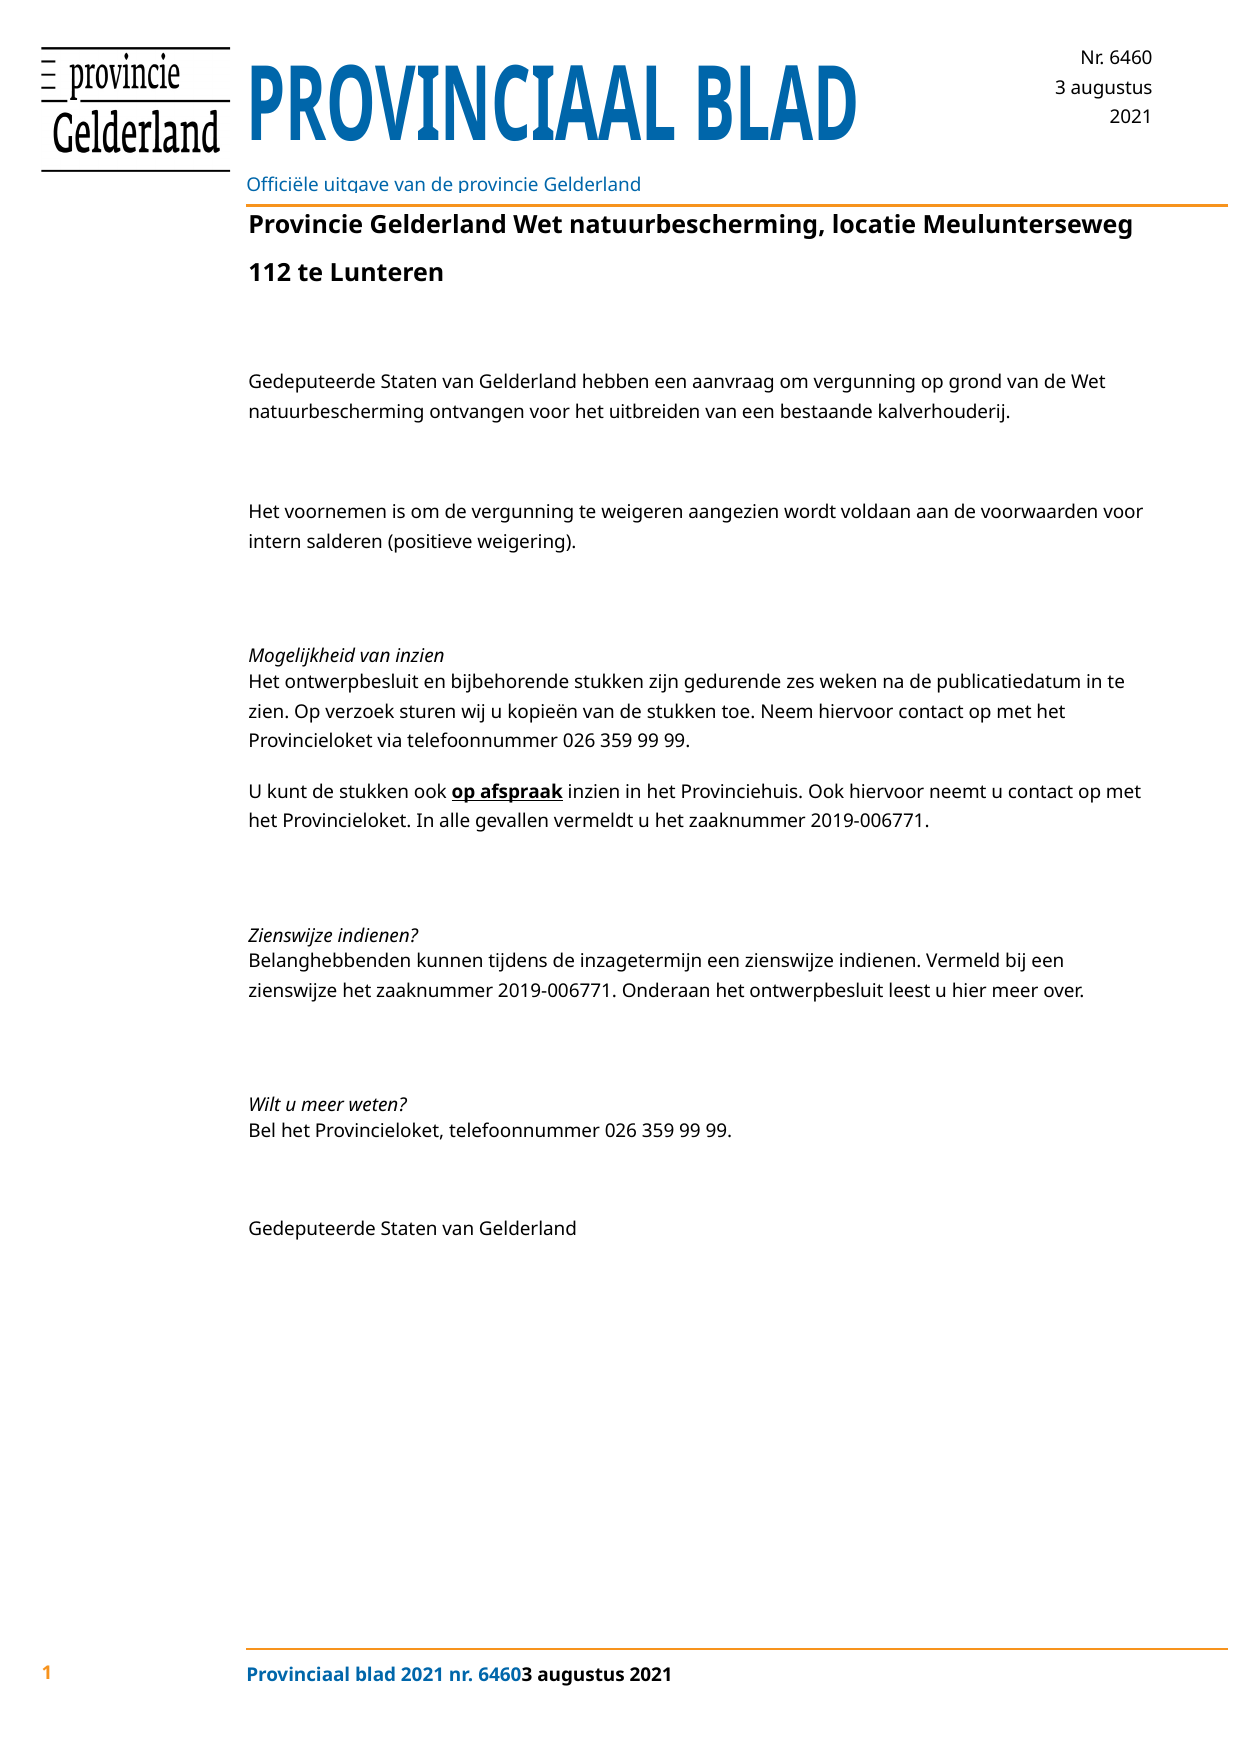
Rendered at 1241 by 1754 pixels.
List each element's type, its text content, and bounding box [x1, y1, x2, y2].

text Gedeputeerde Staten van Gelderland hebben een aanvraag om vergunning op grond van de Wet natuurbescherming ontvangen voor het uitbreiden van een bestaande kalverhouderij. [248, 368, 1152, 424]
text Het ontwerpbesluit en bijbehorende stukken zijn gedurende zes weken na de publicatiedatum in te zien. Op verzoek sturen wij u kopieën van de stukken toe. Neem hiervoor contact op met het Provincieloket via telefoonnummer 026 359 99 99. [248, 668, 1152, 753]
text Provincie Gelderland Wet natuurbescherming, locatie Meulunterseweg 112 te Lunteren [248, 207, 1152, 288]
text U kunt de stukken ook op afspraak inzien in het Provinciehuis. Ook hiervoor neemt u contact op met het Provincieloket. In alle gevallen vermeldt u het zaaknummer 2019-006771. [248, 778, 1152, 833]
text Wilt u meer weten? [248, 1092, 1152, 1117]
text Belanghebbenden kunnen tijdens de inzagetermijn een zienswijze indienen. Vermeld bij een zienswijze het zaaknummer 2019-006771. Onderaan het ontwerpbesluit leest u hier meer over. [248, 948, 1152, 1003]
text Mogelijkheid van inzien [248, 643, 1152, 668]
text Het voornemen is om de vergunning te weigeren aangezien wordt voldaan aan de voorwaarden voor intern salderen (positieve weigering). [248, 499, 1152, 554]
text Bel het Provincieloket, telefoonnummer 026 359 99 99. [248, 1117, 1152, 1143]
text Zienswijze indienen? [248, 922, 1152, 948]
picture [41, 47, 231, 172]
text Gedeputeerde Staten van Gelderland [248, 1216, 1152, 1241]
